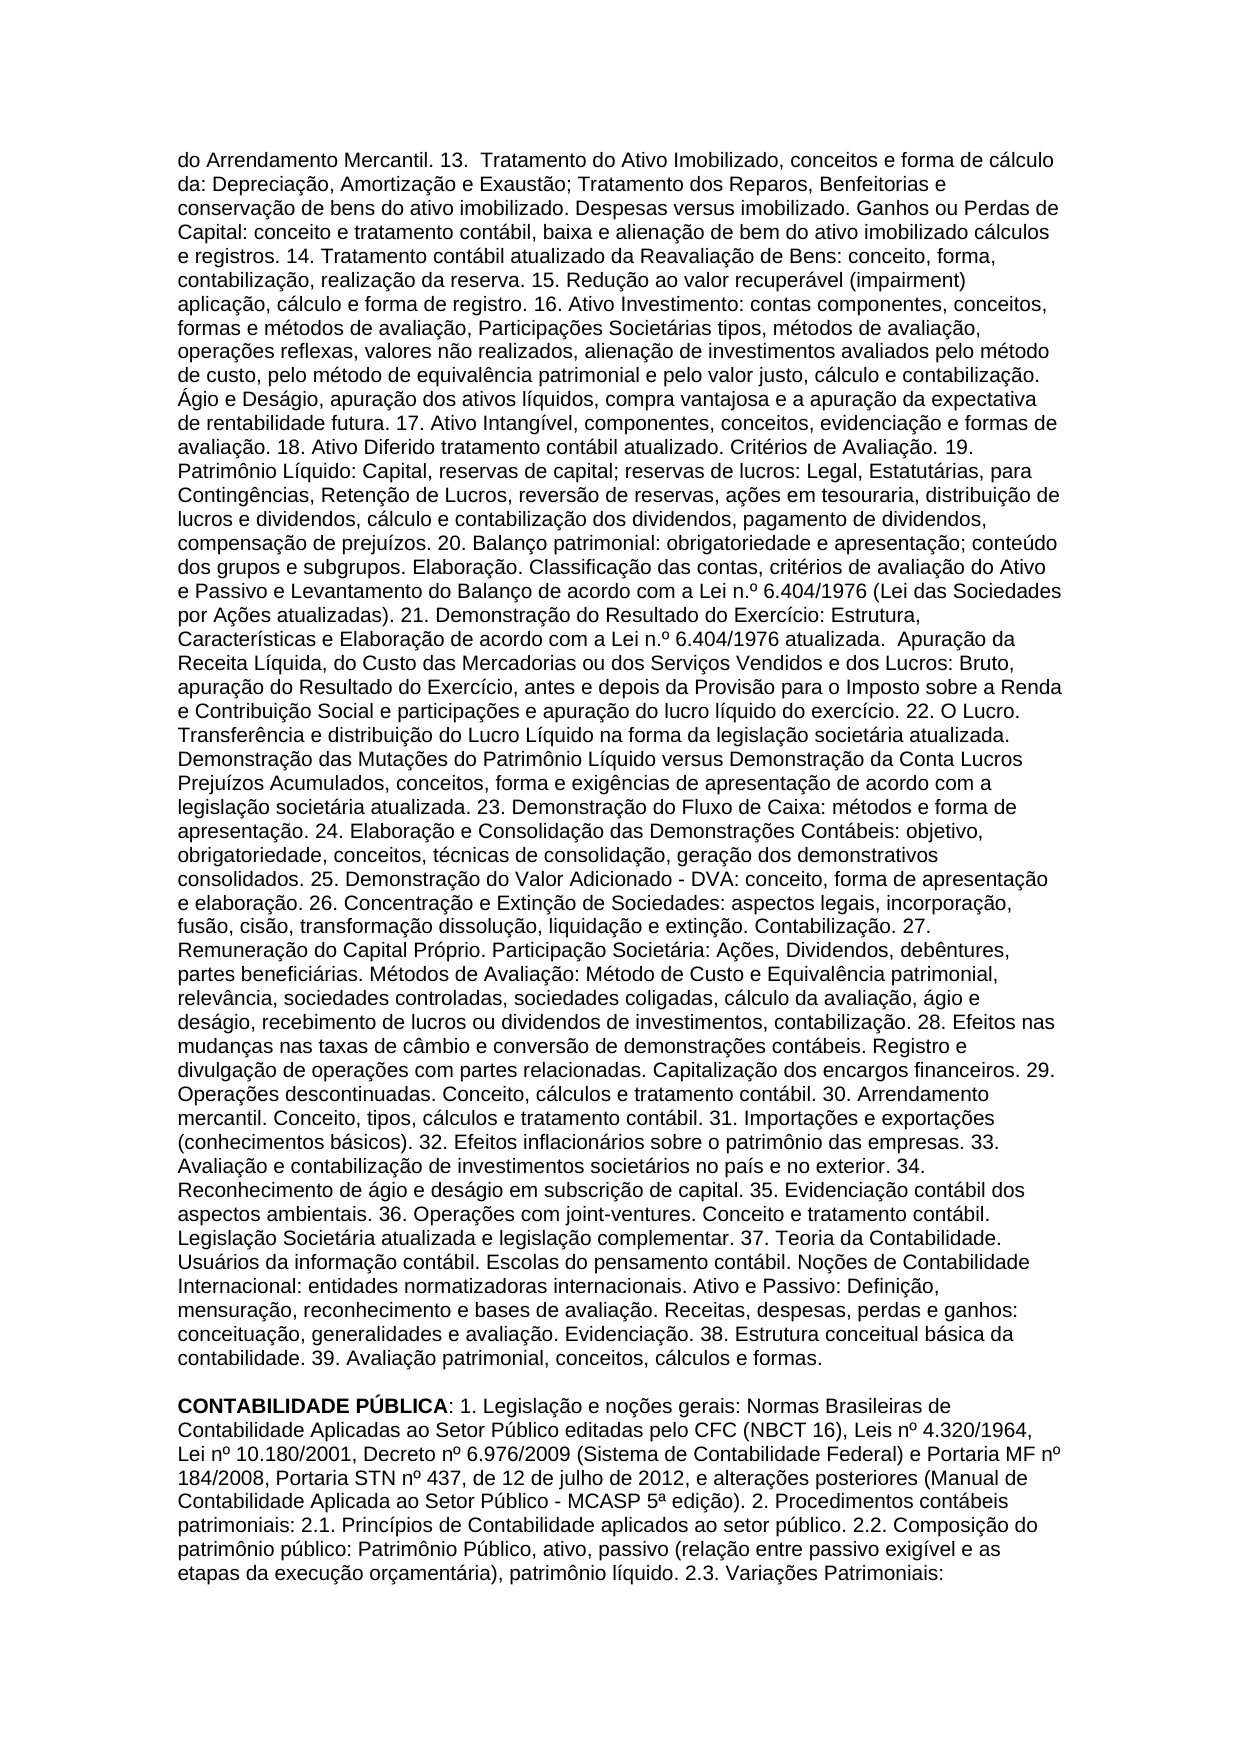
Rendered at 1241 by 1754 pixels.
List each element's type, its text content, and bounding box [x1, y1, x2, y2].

text CONTABILIDADE PÚBLICA: 1. Legislação e noções gerais: Normas Brasileiras de Contabilidade Aplicadas ao Setor Público editadas pelo CFC (NBCT 16), Leis nº 4.320/1964, Lei nº 10.180/2001, Decreto nº 6.976/2009 (Sistema de Contabilidade Federal) e Portaria MF nº 184/2008, Portaria STN nº 437, de 12 de julho de 2012, e alterações posteriores (Manual de Contabilidade Aplicada ao Setor Público - MCASP 5ª edição). 2. Procedimentos contábeis patrimoniais: 2.1. Princípios de Contabilidade aplicados ao setor público. 2.2. Composição do patrimônio público: Patrimônio Público, ativo, passivo (relação entre passivo exigível e as etapas da execução orçamentária), patrimônio líquido. 2.3. Variações Patrimoniais: [177, 1393, 1063, 1585]
text do Arrendamento Mercantil. 13. Tratamento do Ativo Imobilizado, conceitos e forma de cálculo da: Depreciação, Amortização e Exaustão; Tratamento dos Reparos, Benfeitorias e conservação de bens do ativo imobilizado. Despesas versus imobilizado. Ganhos ou Perdas de Capital: conceito e tratamento contábil, baixa e alienação de bem do ativo imobilizado cálculos e registros. 14. Tratamento contábil atualizado da Reavaliação de Bens: conceito, forma, contabilização, realização da reserva. 15. Redução ao valor recuperável (impairment) aplicação, cálculo e forma de registro. 16. Ativo Investimento: contas componentes, conceitos, formas e métodos de avaliação, Participações Societárias tipos, métodos de avaliação, operações reflexas, valores não realizados, alienação de investimentos avaliados pelo método de custo, pelo método de equivalência patrimonial e pelo valor justo, cálculo e contabilização. Ágio e Deságio, apuração dos ativos líquidos, compra vantajosa e a apuração da expectativa de rentabilidade futura. 17. Ativo Intangível, componentes, conceitos, evidenciação e formas de avaliação. 18. Ativo Diferido tratamento contábil atualizado. Critérios de Avaliação. 19. Patrimônio Líquido: Capital, reservas de capital; reservas de lucros: Legal, Estatutárias, para Contingências, Retenção de Lucros, reversão de reservas, ações em tesouraria, distribuição de lucros e dividendos, cálculo e contabilização dos dividendos, pagamento de dividendos, compensação de prejuízos. 20. Balanço patrimonial: obrigatoriedade e apresentação; conteúdo dos grupos e subgrupos. Elaboração. Classificação das contas, critérios de avaliação do Ativo e Passivo e Levantamento do Balanço de acordo com a Lei n.º 6.404/1976 (Lei das Sociedades por Ações atualizadas). 21. Demonstração do Resultado do Exercício: Estrutura, Características e Elaboração de acordo com a Lei n.º 6.404/1976 atualizada. Apuração da Receita Líquida, do Custo das Mercadorias ou dos Serviços Vendidos e dos Lucros: Bruto, apuração do Resultado do Exercício, antes e depois da Provisão para o Imposto sobre a Renda e Contribuição Social e participações e apuração do lucro líquido do exercício. 22. O Lucro. Transferência e distribuição do Lucro Líquido na forma da legislação societária atualizada. Demonstração das Mutações do Patrimônio Líquido versus Demonstração da Conta Lucros Prejuízos Acumulados, conceitos, forma e exigências de apresentação de acordo com a legislação societária atualizada. 23. Demonstração do Fluxo de Caixa: métodos e forma de apresentação. 24. Elaboração e Consolidação das Demonstrações Contábeis: objetivo, obrigatoriedade, conceitos, técnicas de consolidação, geração dos demonstrativos consolidados. 25. Demonstração do Valor Adicionado - DVA: conceito, forma de apresentação e elaboração. 26. Concentração e Extinção de Sociedades: aspectos legais, incorporação, fusão, cisão, transformação dissolução, liquidação e extinção. Contabilização. 27. Remuneração do Capital Próprio. Participação Societária: Ações, Dividendos, debêntures, partes beneficiárias. Métodos de Avaliação: Método de Custo e Equivalência patrimonial, relevância, sociedades controladas, sociedades coligadas, cálculo da avaliação, ágio e deságio, recebimento de lucros ou dividendos de investimentos, contabilização. 28. Efeitos nas mudanças nas taxas de câmbio e conversão de demonstrações contábeis. Registro e divulgação de operações com partes relacionadas. Capitalização dos encargos financeiros. 29. Operações descontinuadas. Conceito, cálculos e tratamento contábil. 30. Arrendamento mercantil. Conceito, tipos, cálculos e tratamento contábil. 31. Importações e exportações (conhecimentos básicos). 32. Efeitos inflacionários sobre o patrimônio das empresas. 33. Avaliação e contabilização de investimentos societários no país e no exterior. 34. Reconhecimento de ágio e deságio em subscrição de capital. 35. Evidenciação contábil dos aspectos ambientais. 36. Operações com joint-ventures. Conceito e tratamento contábil. Legislação Societária atualizada e legislação complementar. 37. Teoria da Contabilidade. Usuários da informação contábil. Escolas do pensamento contábil. Noções de Contabilidade Internacional: entidades normatizadoras internacionais. Ativo e Passivo: Definição, mensuração, reconhecimento e bases de avaliação. Receitas, despesas, perdas e ganhos: conceituação, generalidades e avaliação. Evidenciação. 38. Estrutura conceitual básica da contabilidade. 39. Avaliação patrimonial, conceitos, cálculos e formas. [177, 148, 1063, 1369]
